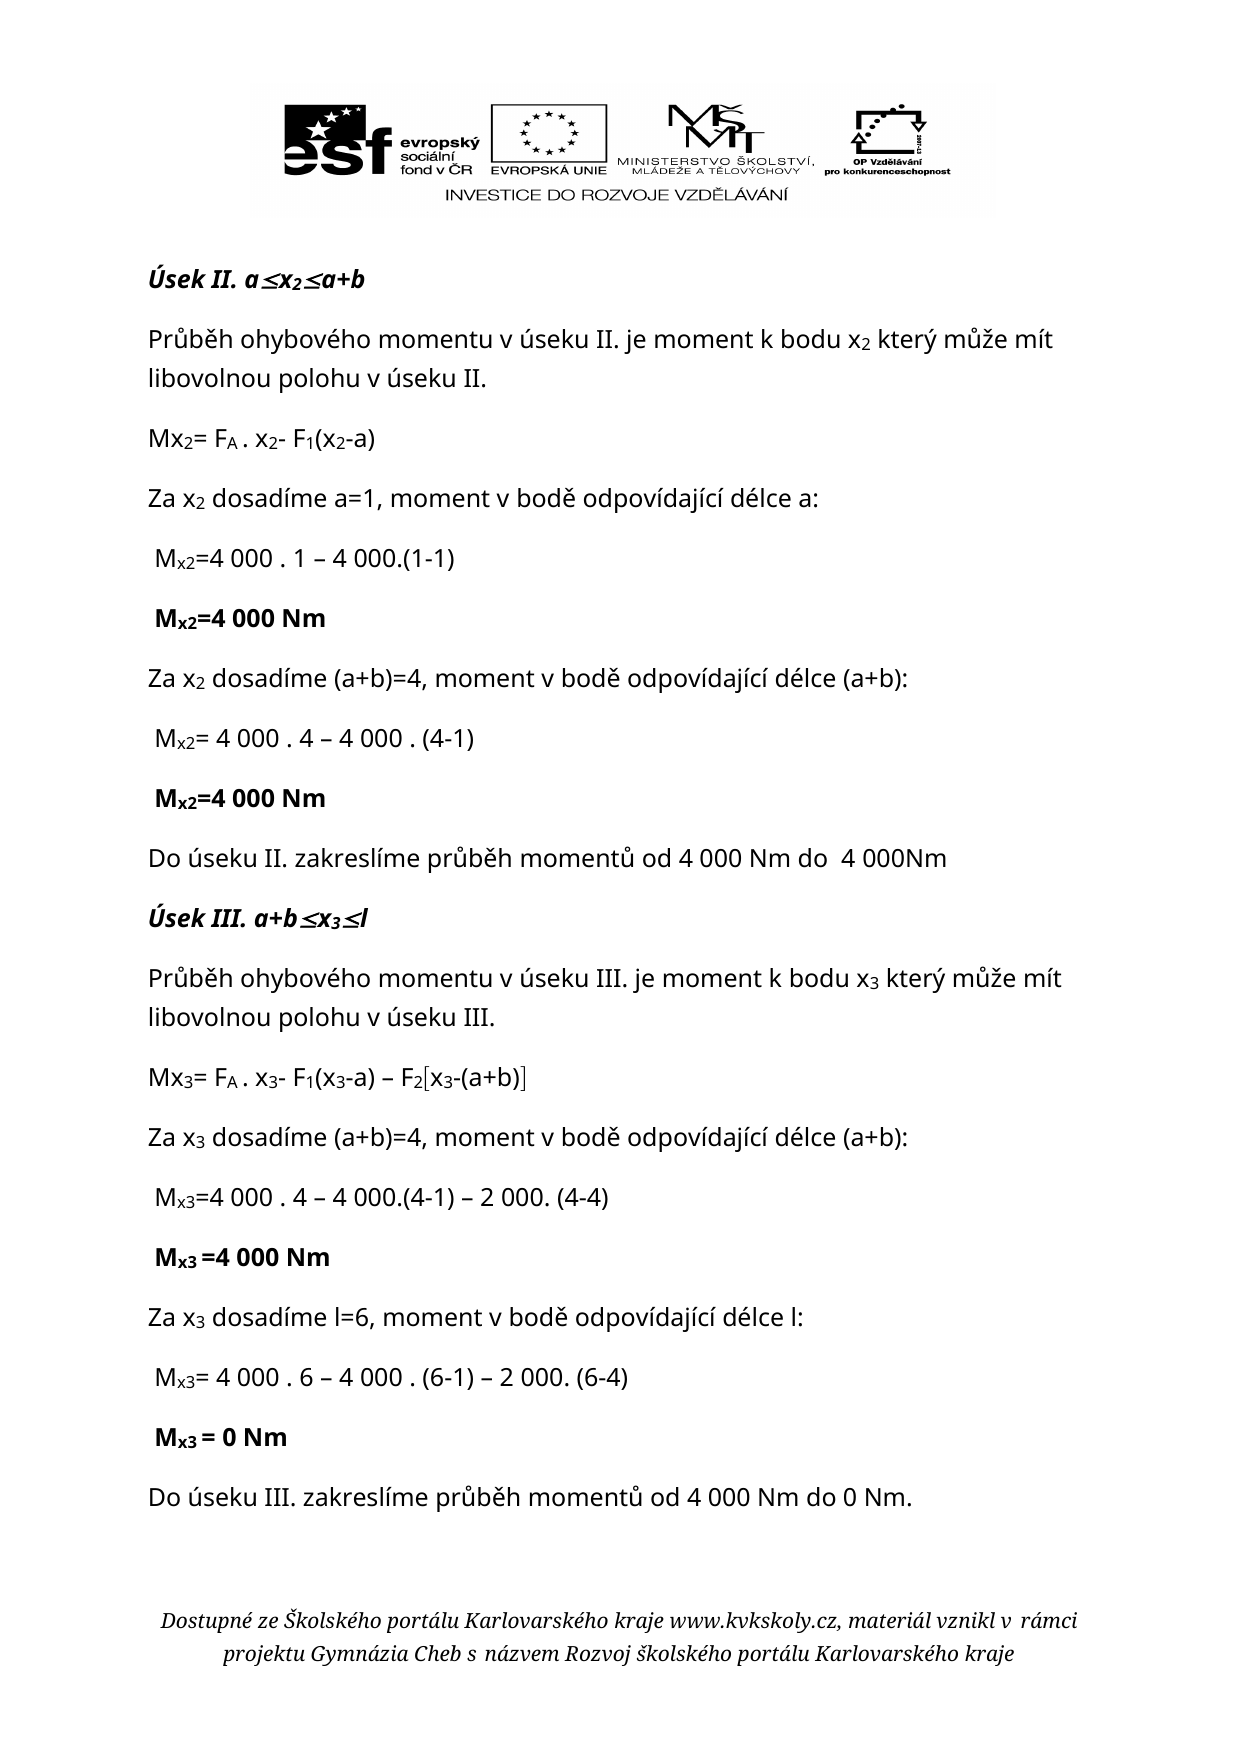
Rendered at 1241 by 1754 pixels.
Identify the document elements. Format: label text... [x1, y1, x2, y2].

text Mx3 =4 000 Nm [148, 1239, 1093, 1274]
text Mx2= 4 000 . 4 – 4 000 . (4-1) [148, 720, 1093, 754]
text Za x2 dosadíme (a+b)=4, moment v bodě odpovídající délce (a+b): [148, 660, 1093, 694]
text Mx2=4 000 Nm [148, 780, 1093, 814]
text Do úseku II. zakreslíme průběh momentů od 4 000 Nm do 4 000Nm [148, 840, 1093, 874]
text Průběh ohybového momentu v úseku II. je moment k bodu x2 který může mít libovolnou polohu v úseku II. [148, 321, 1093, 394]
text Za x2 dosadíme a=1, moment v bodě odpovídající délce a: [148, 480, 1093, 514]
text Za x3 dosadíme l=6, moment v bodě odpovídající délce l: [148, 1299, 1093, 1334]
text Mx3 = 0 Nm [148, 1419, 1093, 1454]
picture [249, 83, 996, 218]
text Mx2=4 000 . 1 – 4 000.(1-1) [148, 540, 1093, 574]
text Za x3 dosadíme (a+b)=4, moment v bodě odpovídající délce (a+b): [148, 1119, 1093, 1154]
text Mx2=4 000 Nm [148, 600, 1093, 634]
text Mx3= FA . x3- F1(x3-a) – F2x3-(a+b) [148, 1059, 1093, 1094]
text Průběh ohybového momentu v úseku III. je moment k bodu x3 který může mít libovolnou polohu v úseku III. [148, 960, 1093, 1034]
text Úsek II. ax2a+b [148, 261, 1093, 295]
text Úsek III. a+bx3l [148, 900, 1093, 934]
text Mx3= 4 000 . 6 – 4 000 . (6-1) – 2 000. (6-4) [148, 1359, 1093, 1394]
text Mx3=4 000 . 4 – 4 000.(4-1) – 2 000. (4-4) [148, 1179, 1093, 1214]
text Do úseku III. zakreslíme průběh momentů od 4 000 Nm do 0 Nm. [148, 1479, 1093, 1514]
text Mx2= FA . x2- F1(x2-a) [148, 420, 1093, 454]
